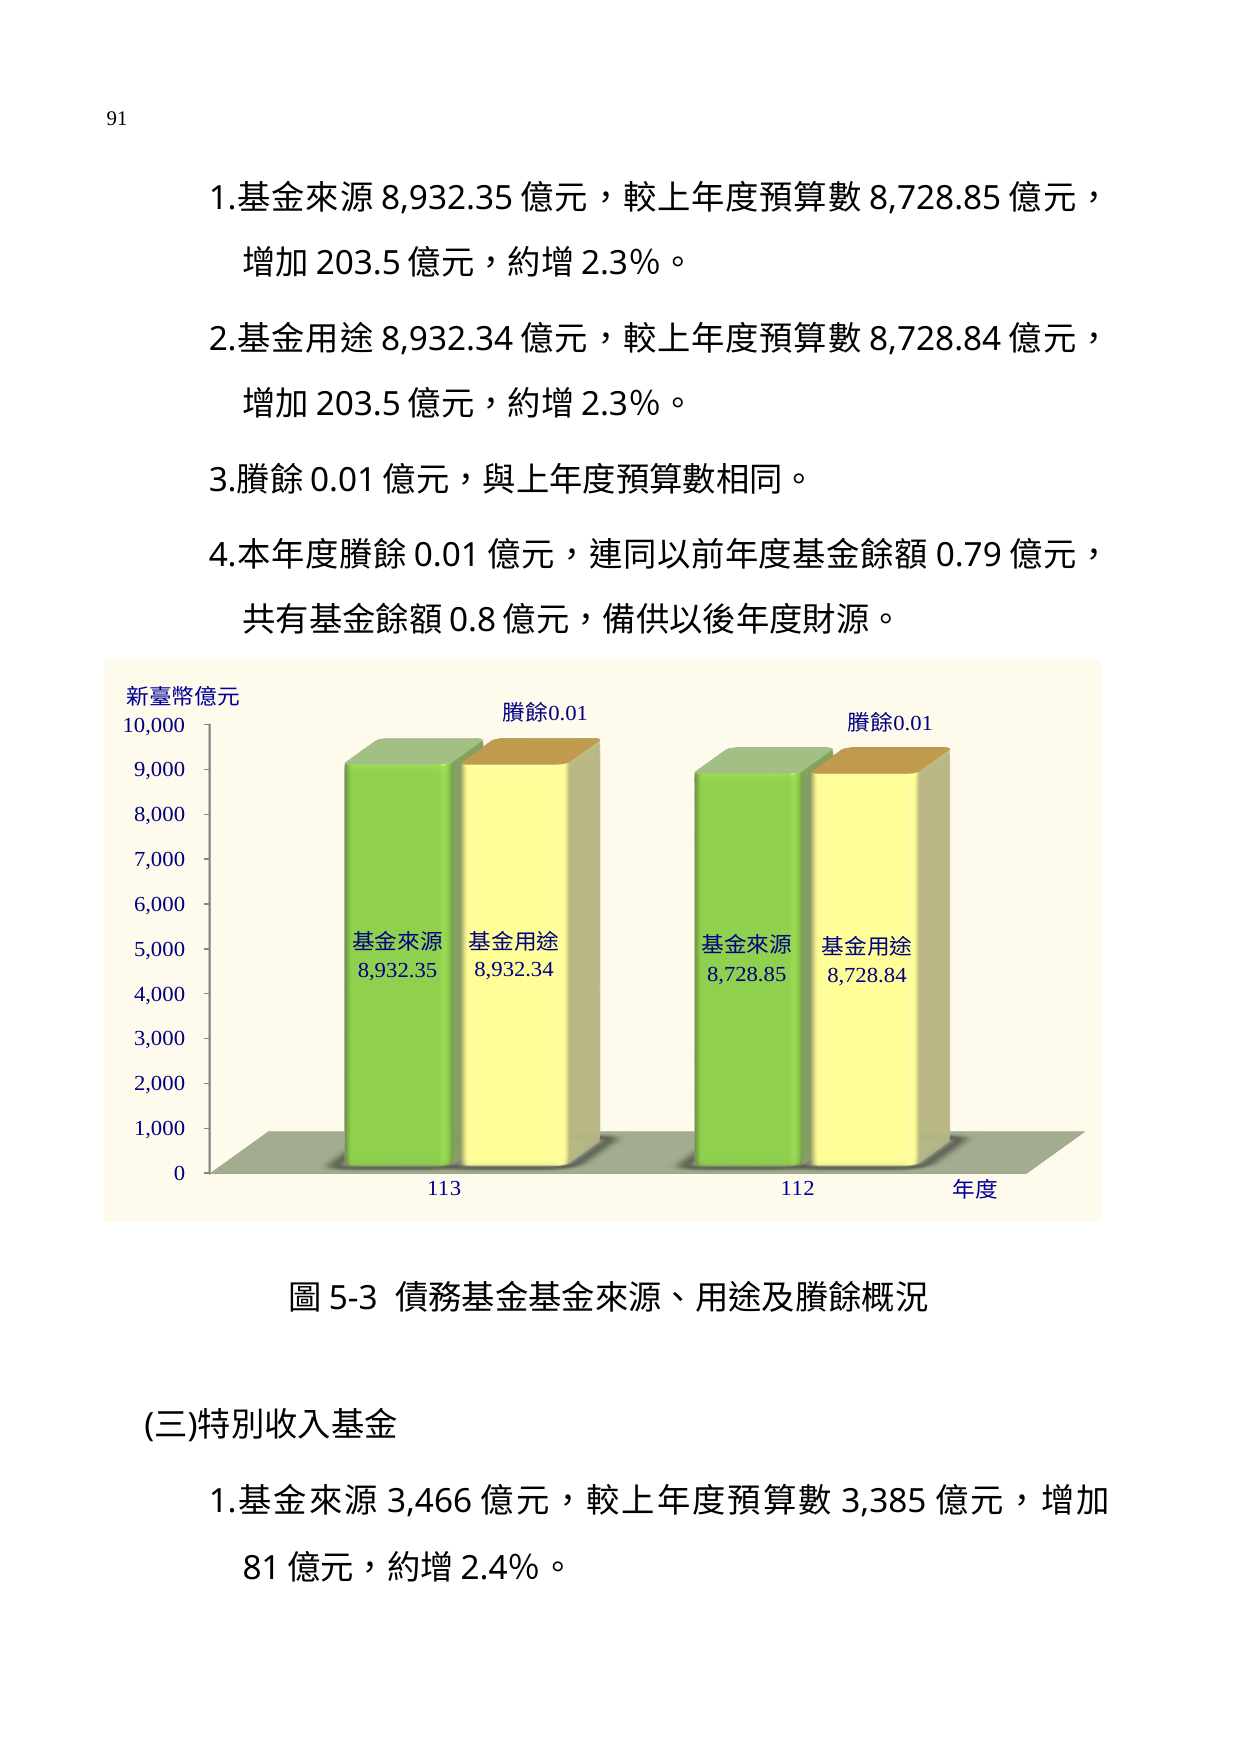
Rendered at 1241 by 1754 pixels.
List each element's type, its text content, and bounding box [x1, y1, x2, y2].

text 圖5-3 債務基金基金來源、用途及賸餘概況 [151, 1269, 1066, 1321]
text (三)特別收入基金 [144, 1397, 1110, 1448]
text 2.基金用途8,932.34億元，較上年度預算數8,728.84億元，增加203.5億元，約增2.3％。 [208, 312, 1110, 425]
text 1.基金來源3,466億元，較上年度預算數3,385億元，增加81億元，約增2.4％。 [208, 1472, 1110, 1591]
text 3.賸餘0.01億元，與上年度預算數相同。 [208, 452, 1110, 501]
text 1.基金來源8,932.35億元，較上年度預算數8,728.85億元，增加203.5億元，約增2.3％。 [208, 171, 1110, 284]
text 4.本年度賸餘0.01億元，連同以前年度基金餘額0.79億元，共有基金餘額0.8億元，備供以後年度財源。 [208, 528, 1110, 641]
